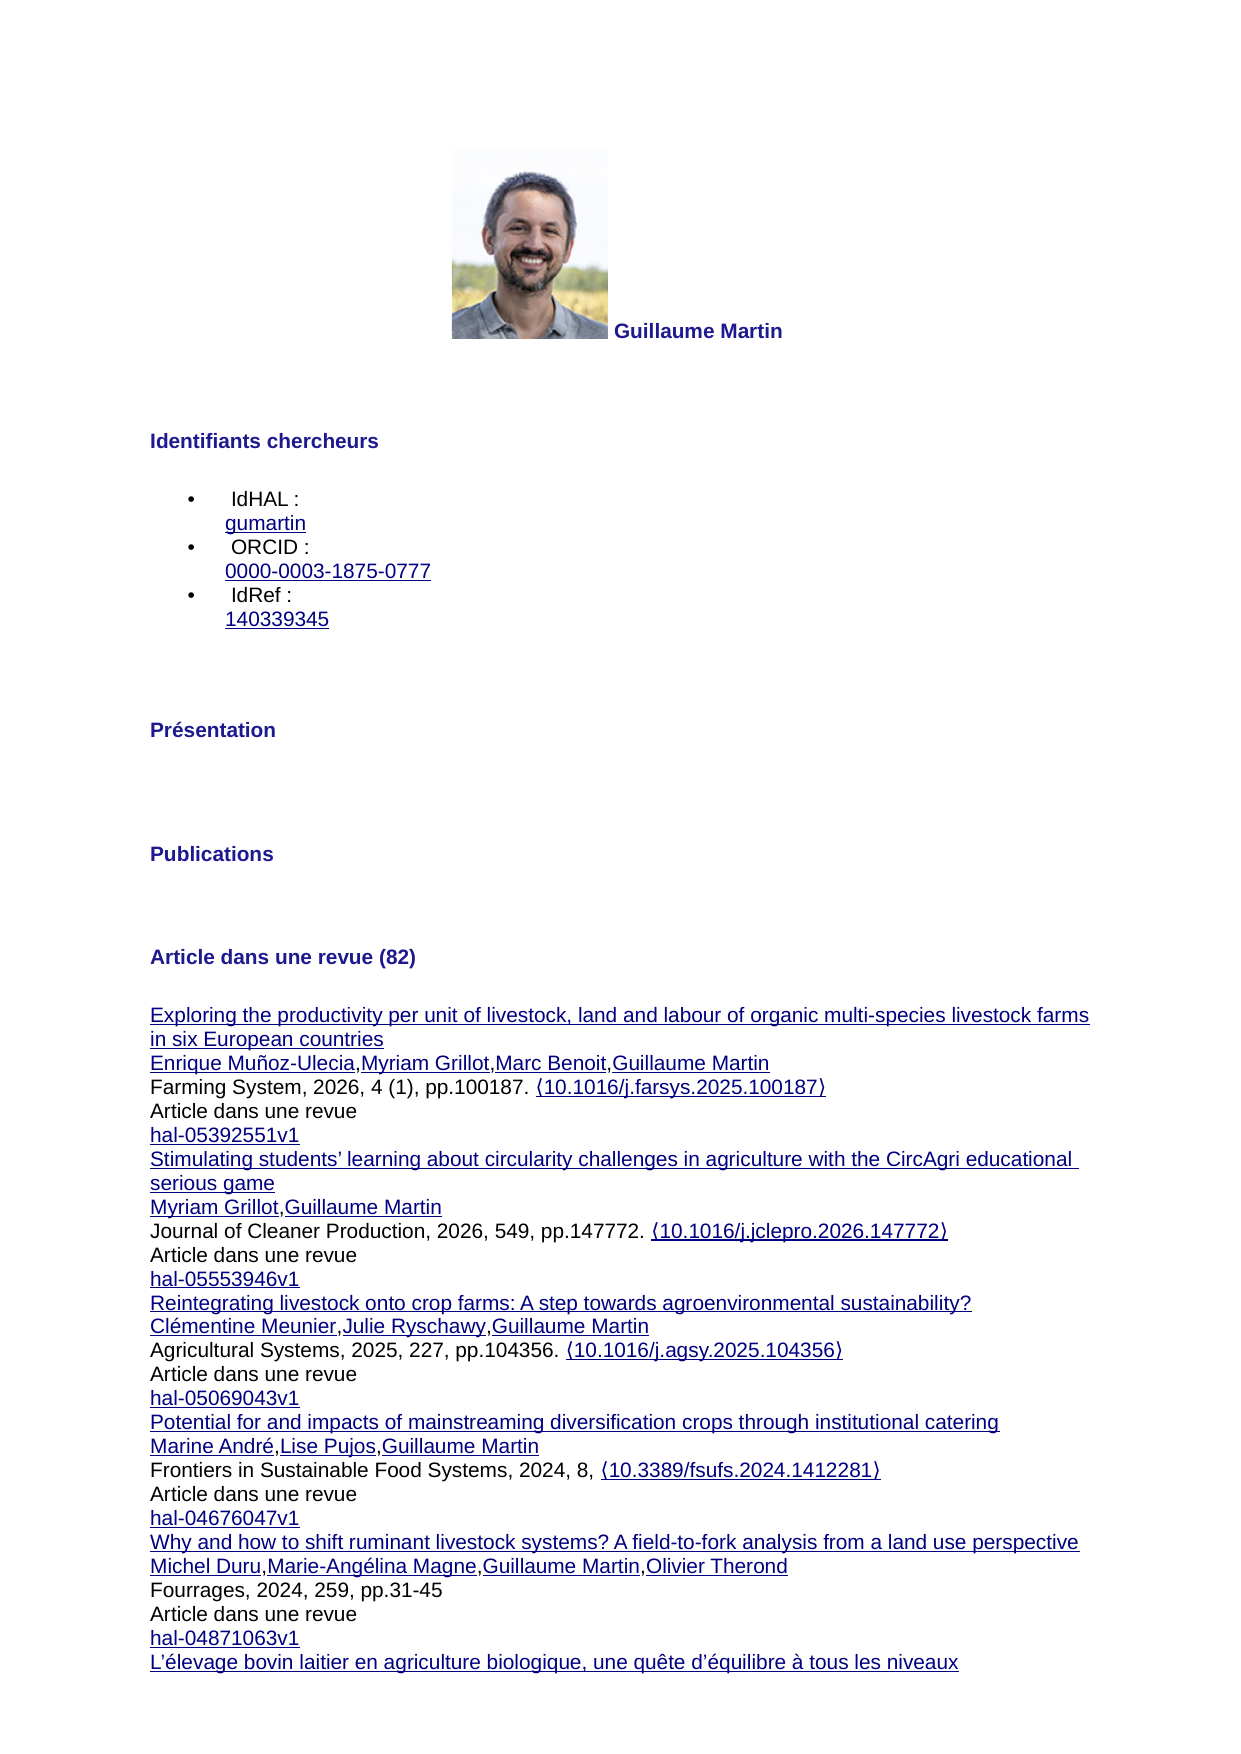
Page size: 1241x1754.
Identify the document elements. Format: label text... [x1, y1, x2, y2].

table_cell L’élevage bovin laitier en agriculture biologique, une quête d’équilibre à tous les niveaux [150, 1650, 1090, 1674]
subtitle Identifiants chercheurs [150, 429, 1090, 453]
list ORCID : [187, 535, 1090, 559]
picture [451, 150, 608, 339]
subtitle Publications [150, 841, 1090, 865]
list IdHAL : [187, 487, 1090, 511]
subtitle Présentation [150, 717, 1090, 741]
table_cell Stimulating students’ learning about circularity challenges in agriculture with the CircAgri educational serious game Myriam Grillot,Guillaume Martin Journal of Cleaner Production, 2026, 549, pp.147772. ⟨10.1016/j.jclepro.2026.147772⟩ Article dans une revue hal-05553946v1 [150, 1147, 1090, 1290]
subtitle Article dans une revue (82) [150, 944, 1090, 968]
table_cell Why and how to shift ruminant livestock systems? A field-to-fork analysis from a land use perspective Michel Duru,Marie-Angélina Magne,Guillaume Martin,Olivier Therond Fourrages, 2024, 259, pp.31-45 Article dans une revue hal-04871063v1 [150, 1530, 1090, 1650]
list 140339345 [187, 607, 1090, 631]
table_header Exploring the productivity per unit of livestock, land and labour of organic multi-species livestock farms [150, 1003, 1090, 1024]
table_cell Potential for and impacts of mainstreaming diversification crops through institutional catering Marine André,Lise Pujos,Guillaume Martin Frontiers in Sustainable Food Systems, 2024, 8, ⟨10.3389/fsufs.2024.1412281⟩ Article dans une revue hal-04676047v1 [150, 1410, 1090, 1530]
table_cell Reintegrating livestock onto crop farms: A step towards agroenvironmental sustainability? Clémentine Meunier,Julie Ryschawy,Guillaume Martin Agricultural Systems, 2025, 227, pp.104356. ⟨10.1016/j.agsy.2025.104356⟩ Article dans une revue hal-05069043v1 [150, 1290, 1090, 1410]
subtitle Guillaume Martin [150, 150, 1090, 342]
list gumartin [187, 511, 1090, 535]
list IdRef : [187, 583, 1090, 607]
table_header in six European countries Enrique Muñoz-Ulecia,Myriam Grillot,Marc Benoit,Guillaume Martin Farming System, 2026, 4 (1), pp.100187. ⟨10.1016/j.farsys.2025.100187⟩ Article dans une revue hal-05392551v1 [150, 1025, 1090, 1147]
list 0000-0003-1875-0777 [187, 559, 1090, 583]
